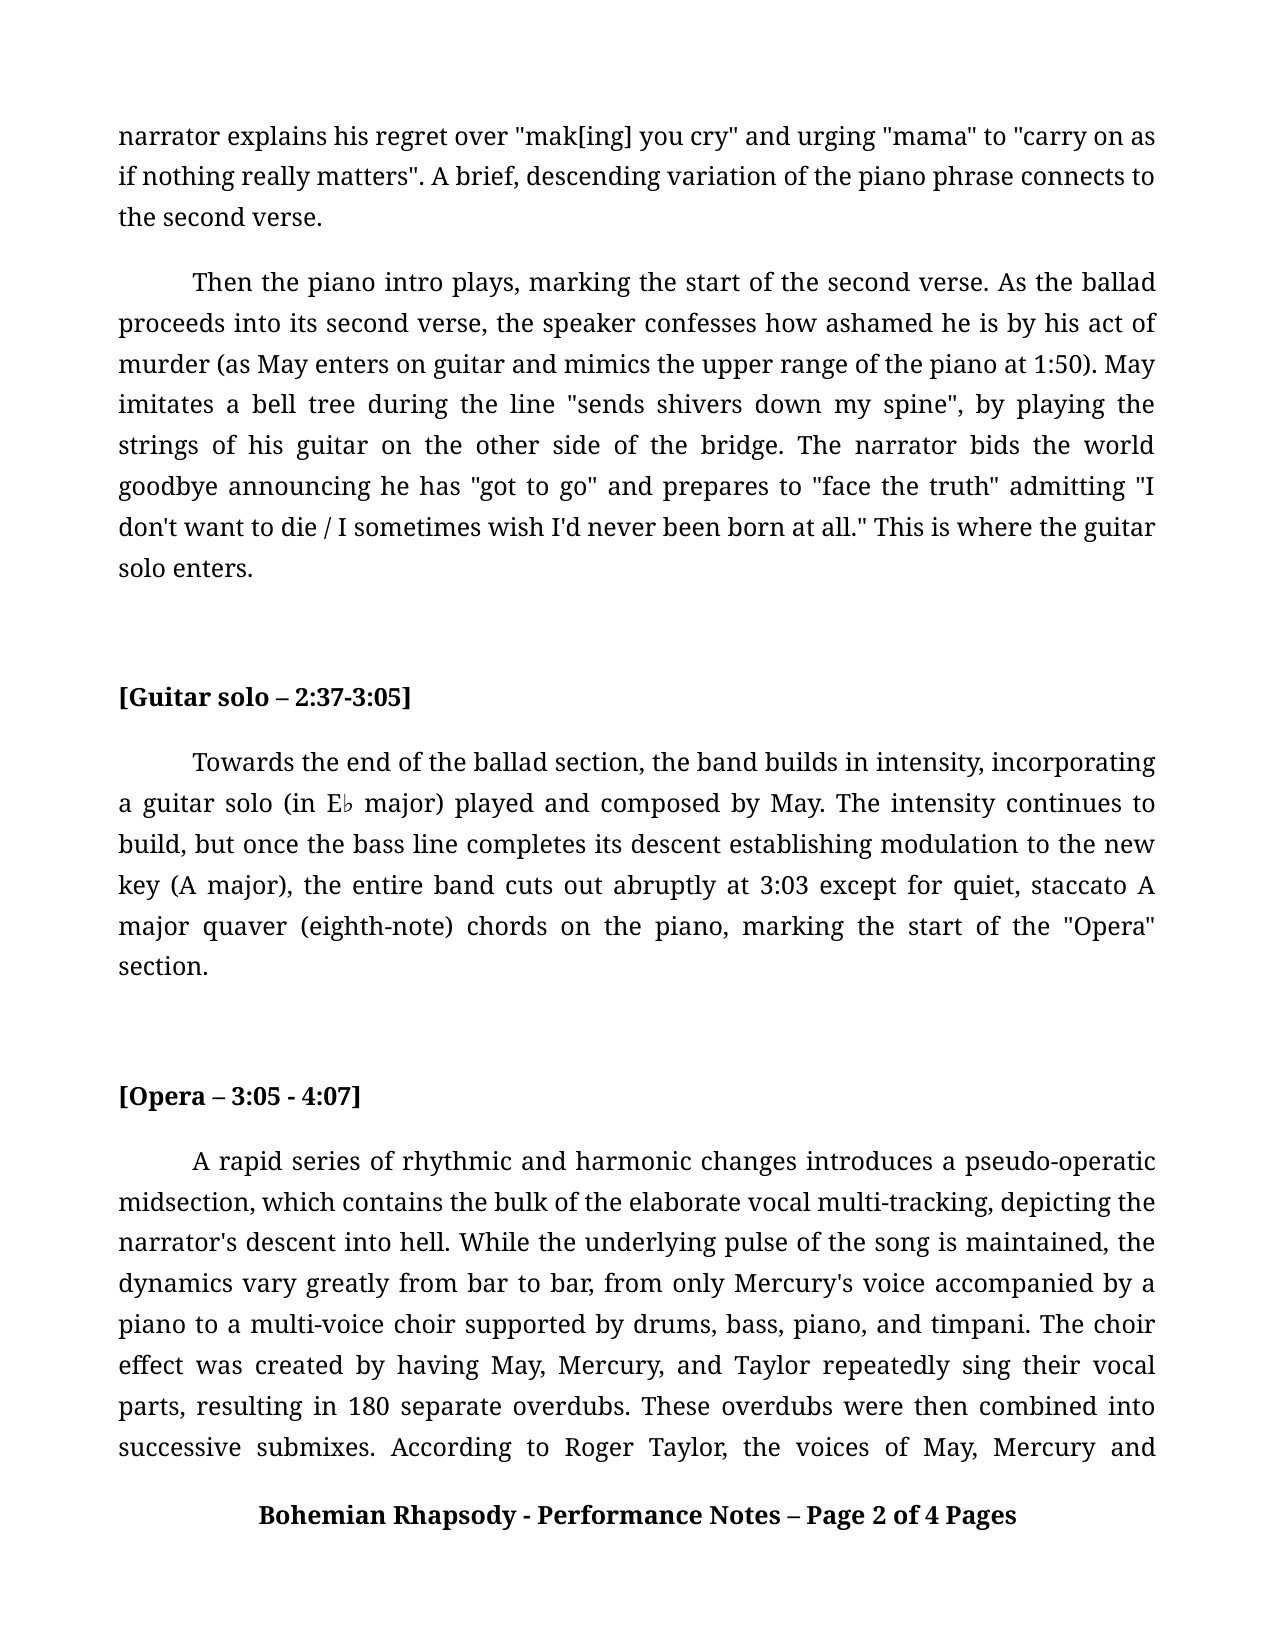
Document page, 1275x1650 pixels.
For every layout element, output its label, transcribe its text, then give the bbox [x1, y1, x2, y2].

text Then the piano intro plays, marking the start of the second verse. As the ballad proceeds into its second verse, the speaker confesses how ashamed he is by his act of murder (as May enters on guitar and mimics the upper range of the piano at 1:50). May imitates a bell tree during the line "sends shivers down my spine", by playing the strings of his guitar on the other side of the bridge. The narrator bids the world goodbye announcing he has "got to go" and prepares to "face the truth" admitting "I don't want to die / I sometimes wish I'd never been born at all." This is where the guitar solo enters. [118, 264, 1157, 584]
text A rapid series of rhythmic and harmonic changes introduces a pseudo-operatic midsection, which contains the bulk of the elaborate vocal multi-tracking, depicting the narrator's descent into hell. While the underlying pulse of the song is maintained, the dynamics vary greatly from bar to bar, from only Mercury's voice accompanied by a piano to a multi-voice choir supported by drums, bass, piano, and timpani. The choir effect was created by having May, Mercury, and Taylor repeatedly sing their vocal parts, resulting in 180 separate overdubs. These overdubs were then combined into successive submixes. According to Roger Taylor, the voices of May, Mercury and [118, 1143, 1157, 1463]
text [Opera – 3:05 - 4:07] [118, 1078, 1157, 1113]
text Towards the end of the ballad section, the band builds in intensity, incorporating a guitar solo (in E♭ major) played and composed by May. The intensity continues to build, but once the bass line completes its descent establishing modulation to the new key (A major), the entire band cuts out abruptly at 3:03 except for quiet, staccato A major quaver (eighth-note) chords on the piano, marking the start of the "Opera" section. [118, 745, 1157, 983]
text narrator explains his regret over "mak[ing] you cry" and urging "mama" to "carry on as if nothing really matters". A brief, descending variation of the piano phrase connects to the second verse. [118, 118, 1157, 234]
text [Guitar solo – 2:37-3:05] [118, 680, 1157, 714]
